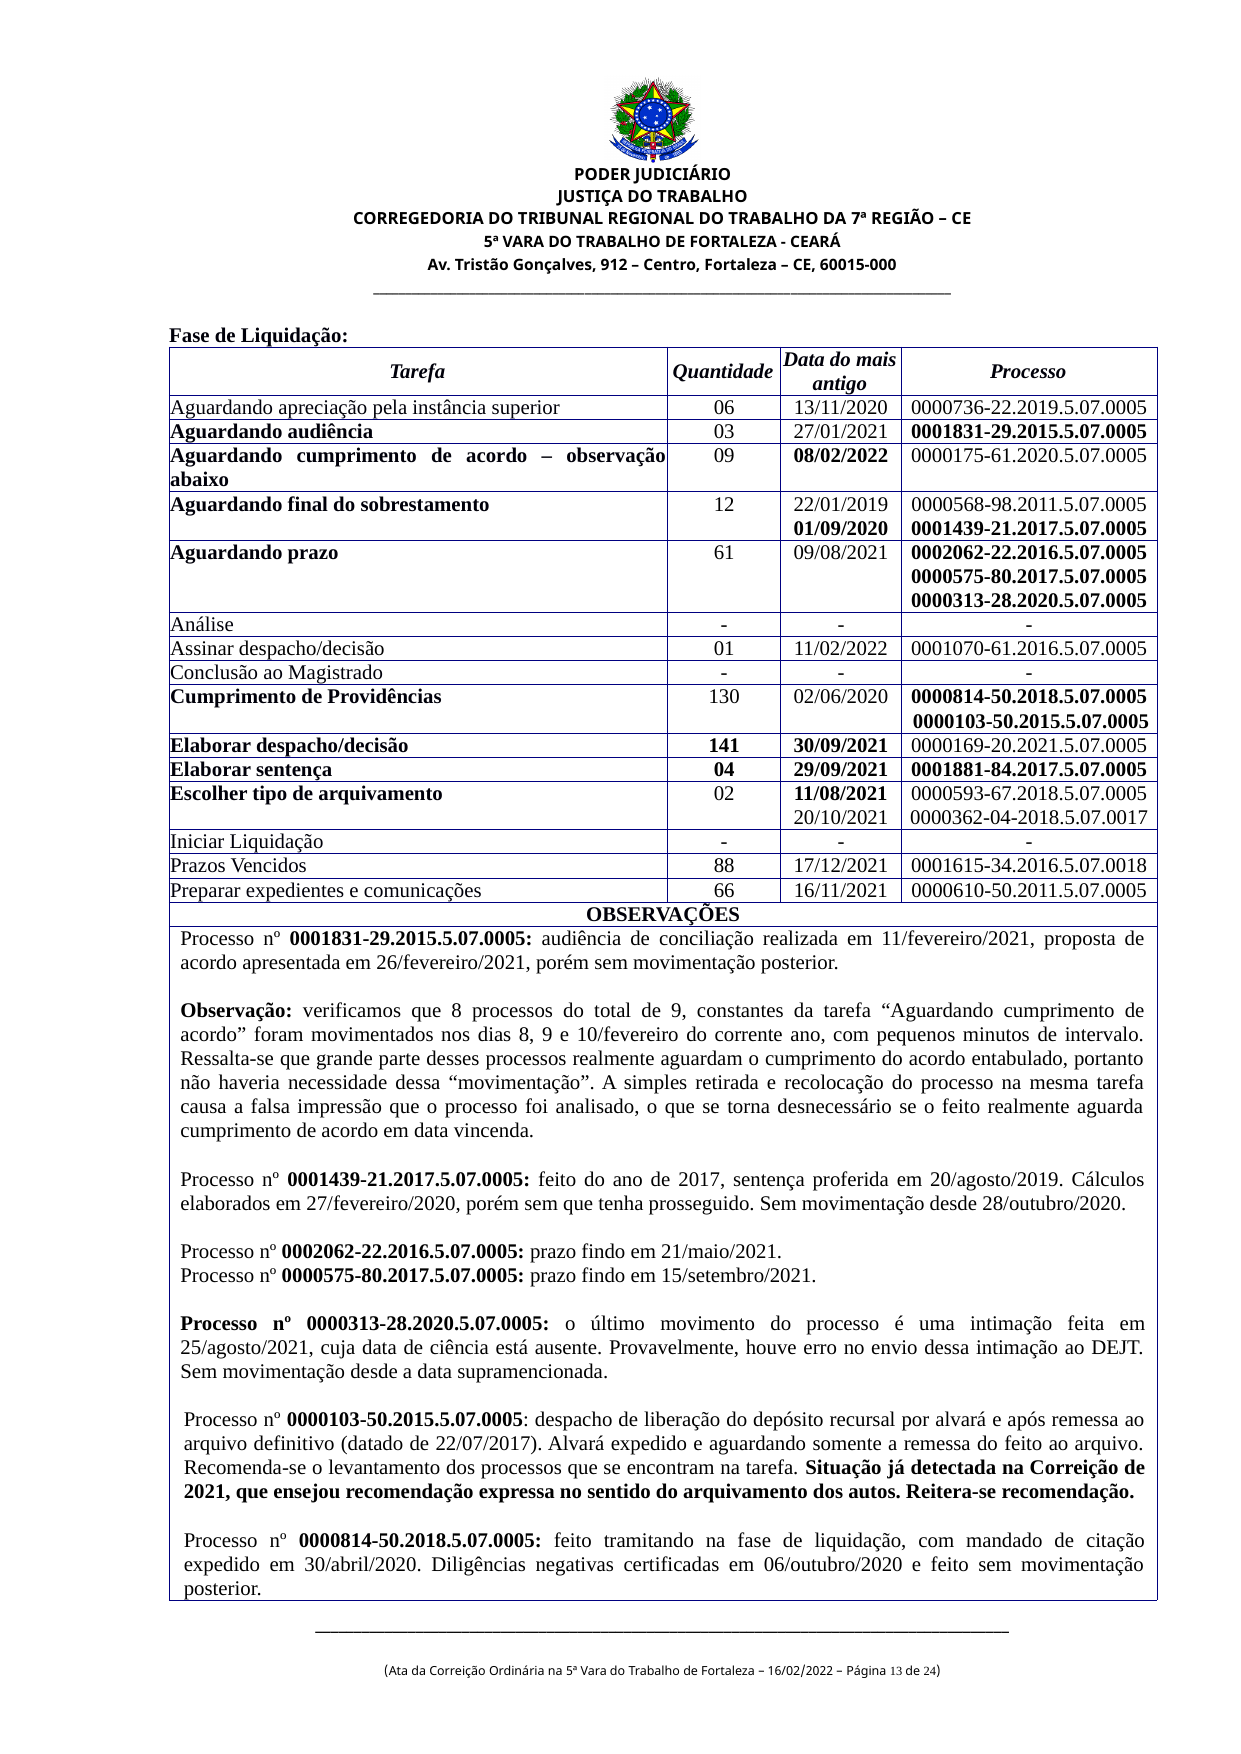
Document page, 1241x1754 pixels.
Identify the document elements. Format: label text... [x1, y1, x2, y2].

table_cell 17/12/2021 [781, 854, 901, 877]
table_cell OBSERVAÇÕES [170, 903, 1157, 926]
table_cell 13/11/2020 [781, 396, 901, 419]
table_cell - [668, 830, 780, 853]
table_cell Aguardando prazo [170, 541, 667, 612]
table_header Data do mais antigo [781, 348, 901, 395]
table_cell Processo nº 0001831-29.2015.5.07.0005: audiência de conciliação realizada em 11/fevereiro/2021, proposta de acordo apresentada em 26/fevereiro/2021, porém sem movimentação posterior. Observação: verificamos que 8 processos do total de 9, constantes da tarefa “Aguardando cumprimento de acordo” foram movimentados nos dias 8, 9 e 10/fevereiro do corrente ano, com pequenos minutos de intervalo. Ressalta-se que grande parte desses processos realmente aguardam o cumprimento do acordo entabulado, portanto não haveria necessidade dessa “movimentação”. A simples retirada e recolocação do processo na mesma tarefa causa a falsa impressão que o processo foi analisado, o que se torna desnecessário se o feito realmente aguarda cumprimento de acordo em data vincenda. Processo nº 0001439-21.2017.5.07.0005: feito do ano de 2017, sentença proferida em 20/agosto/2019. Cálculos elaborados em 27/fevereiro/2020, porém sem que tenha prosseguido. Sem movimentação desde 28/outubro/2020. Processo nº 0002062-22.2016.5.07.0005: prazo findo em 21/maio/2021. Processo nº 0000575-80.2017.5.07.0005: prazo findo em 15/setembro/2021. Processo nº 0000313-28.2020.5.07.0005: o último movimento do processo é uma intimação feita em 25/agosto/2021, cuja data de ciência está ausente. Provavelmente, houve erro no envio dessa intimação ao DEJT. Sem movimentação desde a data supramencionada. Processo nº 0000103-50.2015.5.07.0005: despacho de liberação do depósito recursal por alvará e após remessa ao arquivo definitivo (datado de 22/07/2017). Alvará expedido e aguardando somente a remessa do feito ao arquivo. Recomenda-se o levantamento dos processos que se encontram na tarefa. Situação já detectada na Correição de 2021, que ensejou recomendação expressa no sentido do arquivamento dos autos. Reitera-se recomendação. Processo nº 0000814-50.2018.5.07.0005: feito tramitando na fase de liquidação, com mandado de citação expedido em 30/abril/2020. Diligências negativas certificadas em 06/outubro/2020 e feito sem movimentação posterior. [170, 927, 1157, 1600]
table_cell 09 [668, 444, 780, 491]
table_cell Elaborar sentença [170, 758, 667, 781]
table_cell 88 [668, 854, 780, 877]
text Fase de Liquidação: [169, 322, 1155, 347]
table_header Tarefa [170, 348, 667, 395]
picture [604, 75, 700, 164]
table_cell 0000593-67.2018.5.07.0005 0000362-04-2018.5.07.0017 [902, 782, 1157, 829]
table_cell 01 [668, 637, 780, 660]
table_cell Preparar expedientes e comunicações [170, 879, 667, 902]
table_cell Análise [170, 613, 667, 636]
table_cell Conclusão ao Magistrado [170, 661, 667, 684]
table_cell 0000568-98.2011.5.07.0005 0001439-21.2017.5.07.0005 [902, 492, 1157, 539]
table_cell 0001881-84.2017.5.07.0005 [902, 758, 1157, 781]
table_cell 0001070-61.2016.5.07.0005 [902, 637, 1157, 660]
table_header Processo [902, 348, 1157, 395]
table_cell Aguardando final do sobrestamento [170, 492, 667, 539]
table_cell 11/02/2022 [781, 637, 901, 660]
table_cell Prazos Vencidos [170, 854, 667, 877]
table_cell 03 [668, 420, 780, 443]
table_cell - [781, 830, 901, 853]
table_cell 30/09/2021 [781, 734, 901, 757]
table_cell 27/01/2021 [781, 420, 901, 443]
table_cell Iniciar Liquidação [170, 830, 667, 853]
table_cell Cumprimento de Providências [170, 685, 667, 733]
table_cell 0001615-34.2016.5.07.0018 [902, 854, 1157, 877]
table_cell 0000610-50.2011.5.07.0005 [902, 879, 1157, 902]
table_cell 06 [668, 396, 780, 419]
table_cell 29/09/2021 [781, 758, 901, 781]
table_cell - [902, 830, 1157, 853]
table_cell - [902, 661, 1157, 684]
table_cell 0001831-29.2015.5.07.0005 [902, 420, 1157, 443]
table_header Quantidade [668, 348, 780, 395]
table_cell 16/11/2021 [781, 879, 901, 902]
table_cell 0002062-22.2016.5.07.0005 0000575-80.2017.5.07.0005 0000313-28.2020.5.07.0005 [902, 541, 1157, 612]
table_cell 11/08/2021 20/10/2021 [781, 782, 901, 829]
table_cell 02 [668, 782, 780, 829]
table_cell 12 [668, 492, 780, 539]
table_cell 0000175-61.2020.5.07.0005 [902, 444, 1157, 491]
table_cell - [668, 661, 780, 684]
table_cell 0000169-20.2021.5.07.0005 [902, 734, 1157, 757]
table_cell 09/08/2021 [781, 541, 901, 612]
table_cell - [668, 613, 780, 636]
table_cell Assinar despacho/decisão [170, 637, 667, 660]
table_cell 04 [668, 758, 780, 781]
table_cell 141 [668, 734, 780, 757]
table_cell 0000814-50.2018.5.07.0005 0000103-50.2015.5.07.0005 [902, 685, 1157, 733]
table_cell Aguardando apreciação pela instância superior [170, 396, 667, 419]
table_cell 66 [668, 879, 780, 902]
table_cell 02/06/2020 [781, 685, 901, 733]
table_cell Escolher tipo de arquivamento [170, 782, 667, 829]
table_cell Aguardando cumprimento de acordo – observação abaixo [170, 444, 667, 491]
table_cell - [781, 661, 901, 684]
table_cell 130 [668, 685, 780, 733]
table_cell Aguardando audiência [170, 420, 667, 443]
table_cell - [781, 613, 901, 636]
table_cell Elaborar despacho/decisão [170, 734, 667, 757]
table_cell 0000736-22.2019.5.07.0005 [902, 396, 1157, 419]
table_cell 08/02/2022 [781, 444, 901, 491]
table_cell 61 [668, 541, 780, 612]
table_cell 22/01/2019 01/09/2020 [781, 492, 901, 539]
table_cell - [902, 613, 1157, 636]
